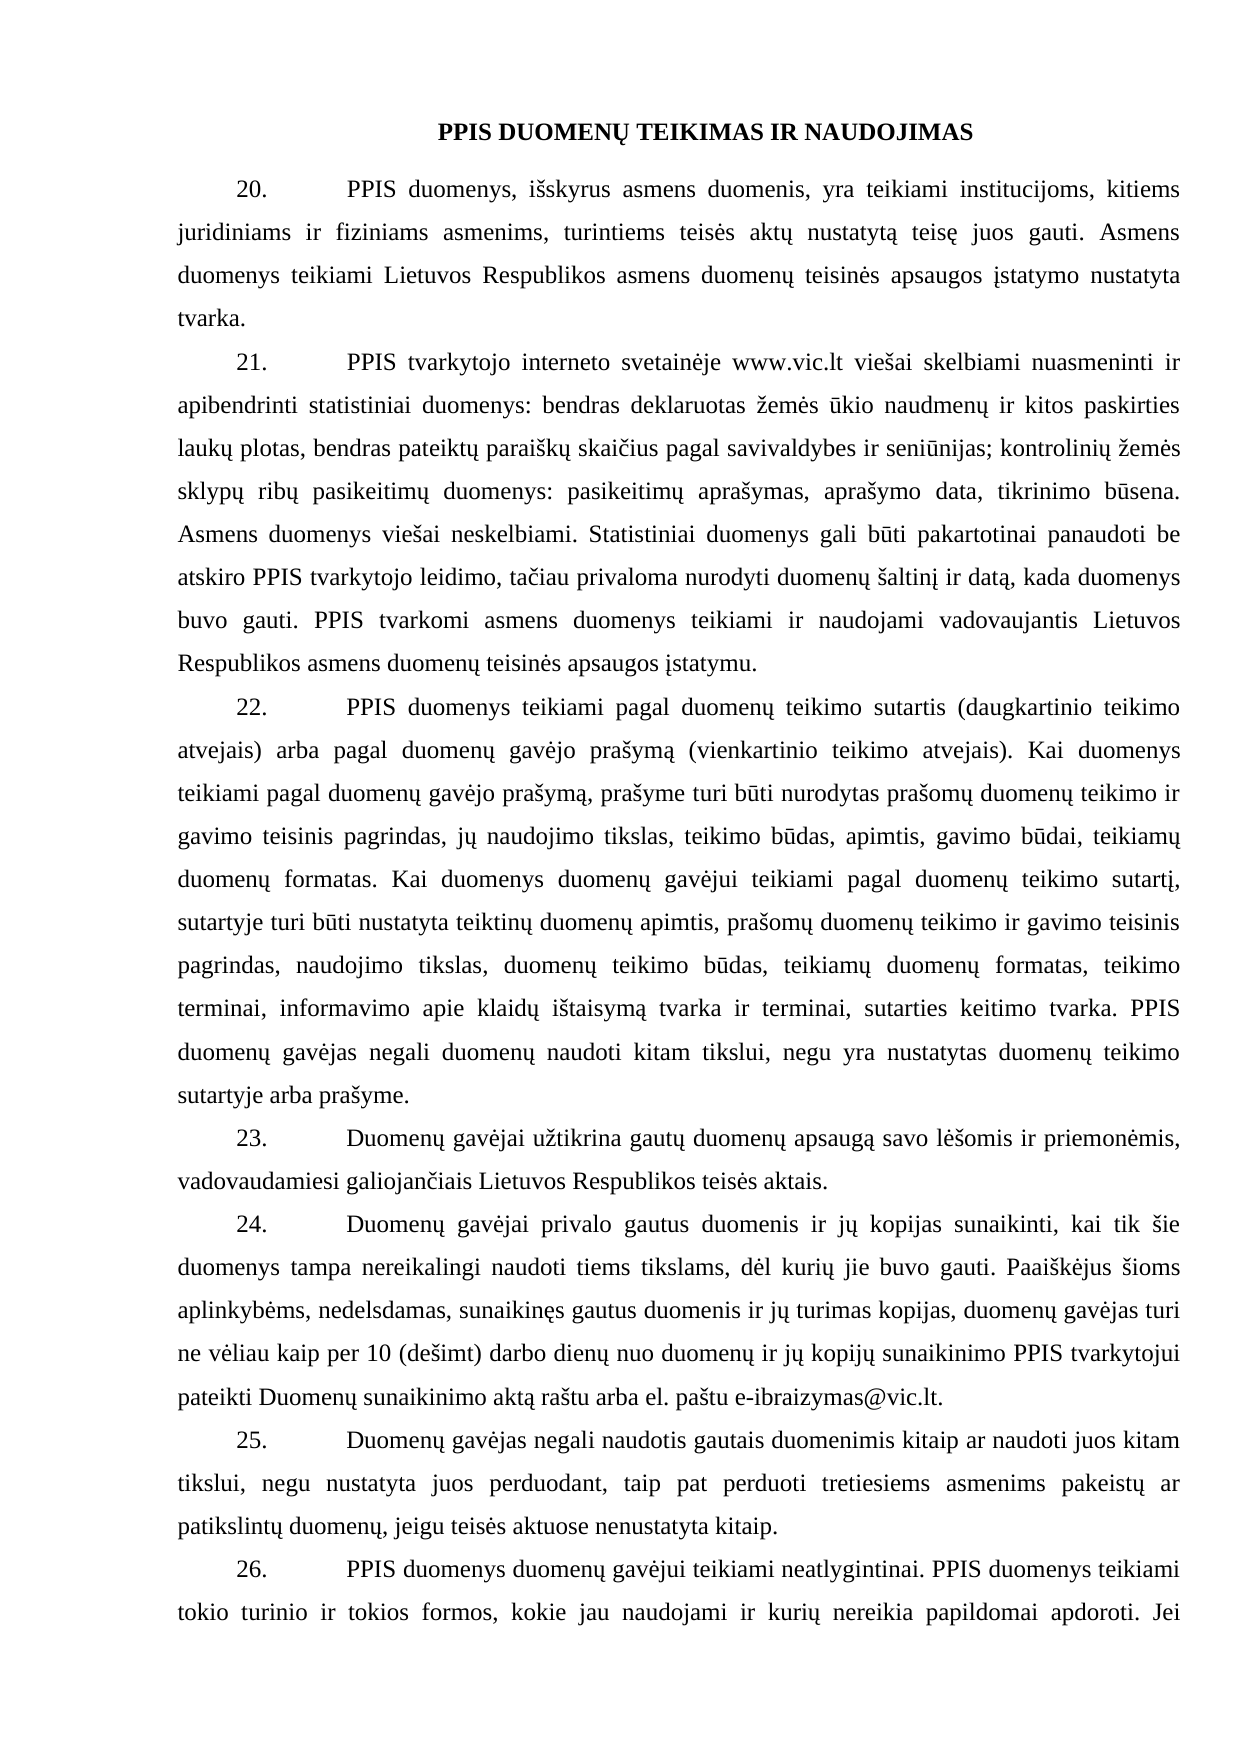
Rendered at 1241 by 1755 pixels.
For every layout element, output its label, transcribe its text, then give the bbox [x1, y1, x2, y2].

text PPIS DUOMENŲ TEIKIMAS IR NAUDOJIMAS [177, 117, 1181, 145]
text 24. Duomenų gavėjai privalo gautus duomenis ir jų kopijas sunaikinti, kai tik šie duomenys tampa nereikalingi naudoti tiems tikslams, dėl kurių jie buvo gauti. Paaiškėjus šioms aplinkybėms, nedelsdamas, sunaikinęs gautus duomenis ir jų turimas kopijas, duomenų gavėjas turi ne vėliau kaip per 10 (dešimt) darbo dienų nuo duomenų ir jų kopijų sunaikinimo PPIS tvarkytojui pateikti Duomenų sunaikinimo aktą raštu arba el. paštu e-ibraizymas@vic.lt. [177, 1209, 1181, 1410]
text 25. Duomenų gavėjas negali naudotis gautais duomenimis kitaip ar naudoti juos kitam tikslui, negu nustatyta juos perduodant, taip pat perduoti tretiesiems asmenims pakeistų ar patikslintų duomenų, jeigu teisės aktuose nenustatyta kitaip. [177, 1425, 1181, 1540]
text 26. PPIS duomenys duomenų gavėjui teikiami neatlygintinai. PPIS duomenys teikiami tokio turinio ir tokios formos, kokie jau naudojami ir kurių nereikia papildomai apdoroti. Jei [177, 1554, 1181, 1626]
text 21. PPIS tvarkytojo interneto svetainėje www.vic.lt viešai skelbiami nuasmeninti ir apibendrinti statistiniai duomenys: bendras deklaruotas žemės ūkio naudmenų ir kitos paskirties laukų plotas, bendras pateiktų paraiškų skaičius pagal savivaldybes ir seniūnijas; kontrolinių žemės sklypų ribų pasikeitimų duomenys: pasikeitimų aprašymas, aprašymo data, tikrinimo būsena. Asmens duomenys viešai neskelbiami. Statistiniai duomenys gali būti pakartotinai panaudoti be atskiro PPIS tvarkytojo leidimo, tačiau privaloma nurodyti duomenų šaltinį ir datą, kada duomenys buvo gauti. PPIS tvarkomi asmens duomenys teikiami ir naudojami vadovaujantis Lietuvos Respublikos asmens duomenų teisinės apsaugos įstatymu. [177, 347, 1181, 677]
text 20. PPIS duomenys, išskyrus asmens duomenis, yra teikiami institucijoms, kitiems juridiniams ir fiziniams asmenims, turintiems teisės aktų nustatytą teisę juos gauti. Asmens duomenys teikiami Lietuvos Respublikos asmens duomenų teisinės apsaugos įstatymo nustatyta tvarka. [177, 174, 1181, 332]
text 23. Duomenų gavėjai užtikrina gautų duomenų apsaugą savo lėšomis ir priemonėmis, vadovaudamiesi galiojančiais Lietuvos Respublikos teisės aktais. [177, 1123, 1181, 1195]
text 22. PPIS duomenys teikiami pagal duomenų teikimo sutartis (daugkartinio teikimo atvejais) arba pagal duomenų gavėjo prašymą (vienkartinio teikimo atvejais). Kai duomenys teikiami pagal duomenų gavėjo prašymą, prašyme turi būti nurodytas prašomų duomenų teikimo ir gavimo teisinis pagrindas, jų naudojimo tikslas, teikimo būdas, apimtis, gavimo būdai, teikiamų duomenų formatas. Kai duomenys duomenų gavėjui teikiami pagal duomenų teikimo sutartį, sutartyje turi būti nustatyta teiktinų duomenų apimtis, prašomų duomenų teikimo ir gavimo teisinis pagrindas, naudojimo tikslas, duomenų teikimo būdas, teikiamų duomenų formatas, teikimo terminai, informavimo apie klaidų ištaisymą tvarka ir terminai, sutarties keitimo tvarka. PPIS duomenų gavėjas negali duomenų naudoti kitam tikslui, negu yra nustatytas duomenų teikimo sutartyje arba prašyme. [177, 692, 1181, 1108]
